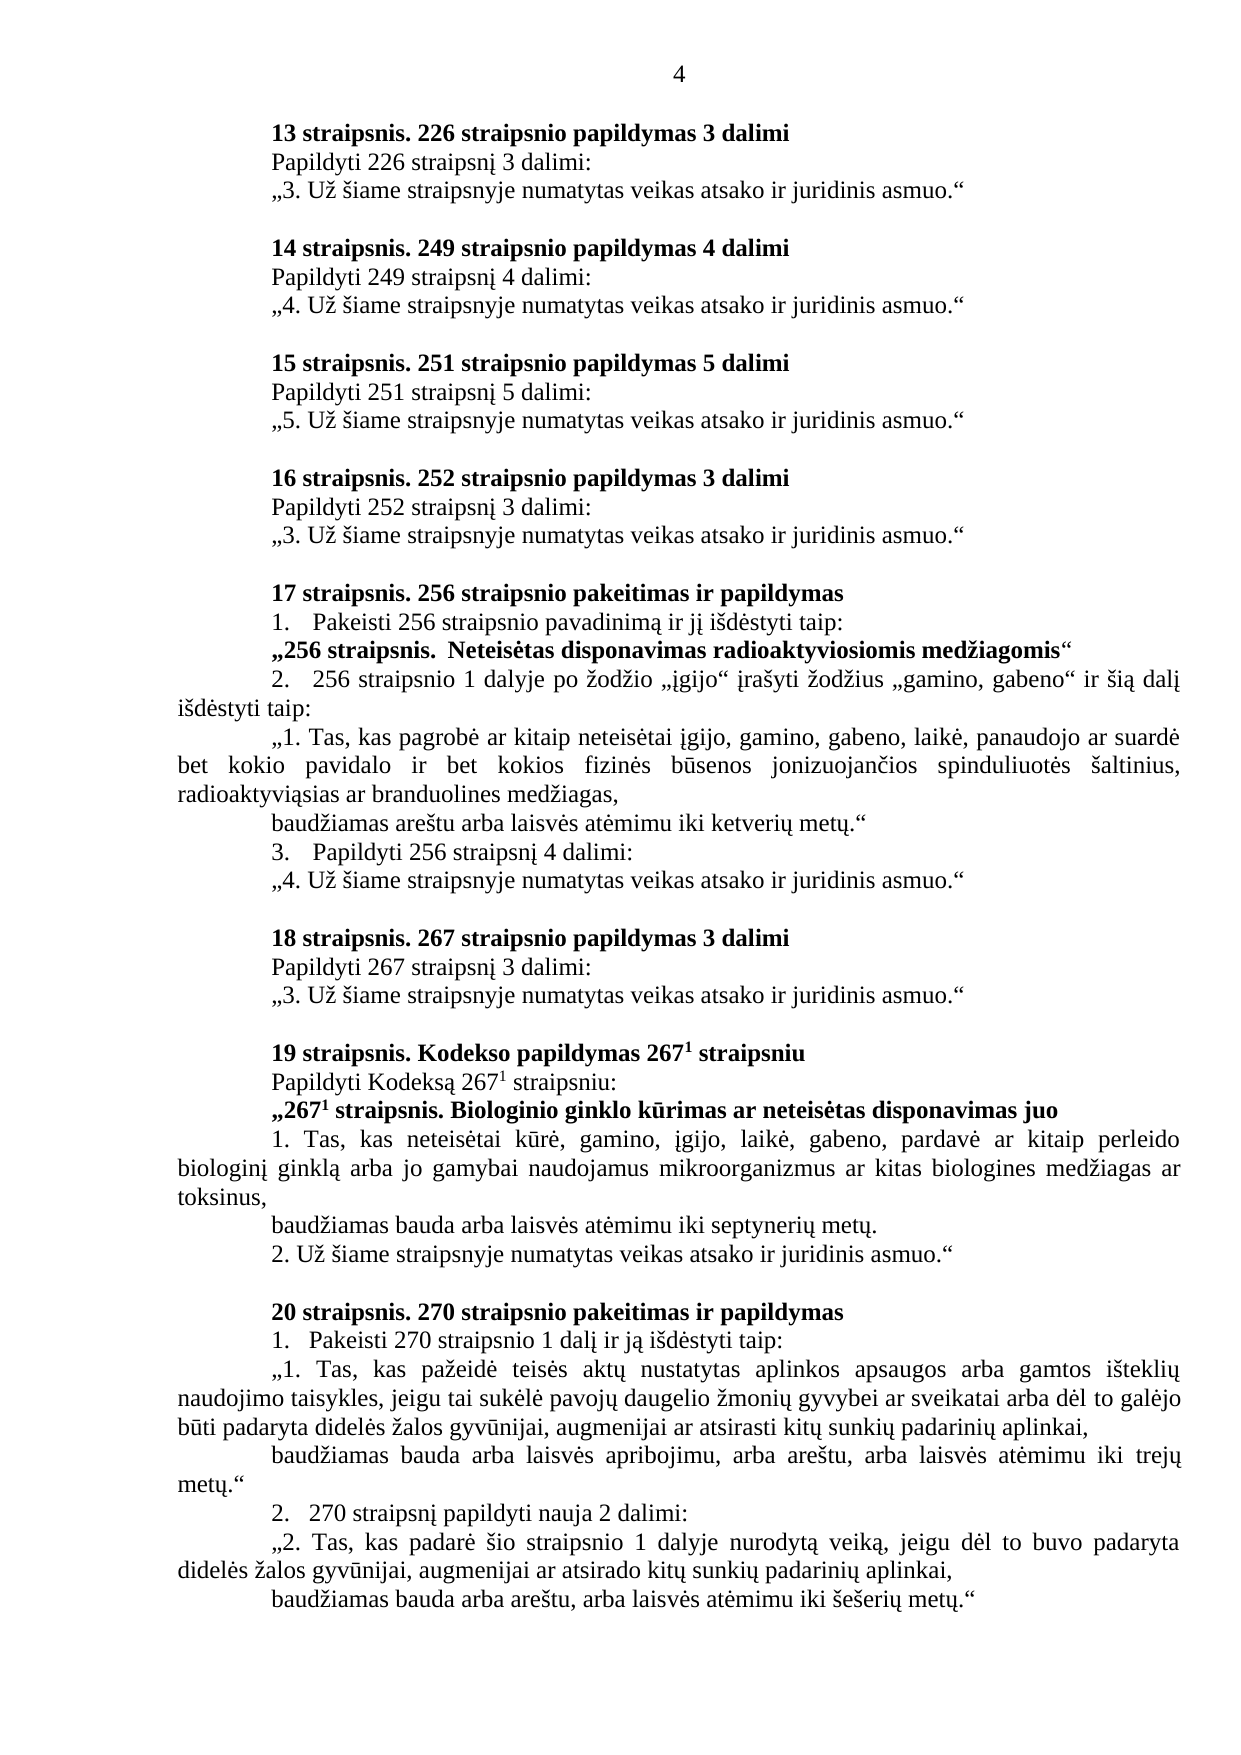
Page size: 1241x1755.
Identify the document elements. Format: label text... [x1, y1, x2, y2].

text Papildyti 252 straipsnį 3 dalimi: [177, 492, 1181, 521]
text Papildyti 249 straipsnį 4 dalimi: [177, 262, 1181, 291]
text „2671 straipsnis. Biologinio ginklo kūrimas ar neteisėtas disponavimas juo [177, 1096, 1181, 1124]
text „5. Už šiame straipsnyje numatytas veikas atsako ir juridinis asmuo.“ [177, 406, 1181, 434]
text „4. Už šiame straipsnyje numatytas veikas atsako ir juridinis asmuo.“ [177, 866, 1181, 894]
text baudžiamas bauda arba laisvės atėmimu iki septynerių metų. [177, 1211, 1181, 1239]
text 2. Už šiame straipsnyje numatytas veikas atsako ir juridinis asmuo.“ [177, 1239, 1181, 1268]
text 15 straipsnis. 251 straipsnio papildymas 5 dalimi [177, 348, 1181, 377]
text „2. Tas, kas padarė šio straipsnio 1 dalyje nurodytą veiką, jeigu dėl to buvo padaryta didelės žalos gyvūnijai, augmenijai ar atsirado kitų sunkių padarinių aplinkai, [177, 1527, 1181, 1584]
text 1. Pakeisti 270 straipsnio 1 dalį ir ją išdėstyti taip: [271, 1326, 1181, 1354]
text 14 straipsnis. 249 straipsnio papildymas 4 dalimi [177, 233, 1181, 262]
text Papildyti 251 straipsnį 5 dalimi: [177, 377, 1181, 406]
text „1. Tas, kas pagrobė ar kitaip neteisėtai įgijo, gamino, gabeno, laikė, panaudojo ar suardė bet kokio pavidalo ir bet kokios fizinės būsenos jonizuojančios spinduliuotės šaltinius, radioaktyviąsias ar branduolines medžiagas, [177, 722, 1181, 808]
text 17 straipsnis. 256 straipsnio pakeitimas ir papildymas [177, 578, 1181, 607]
text „256 straipsnis. Neteisėtas disponavimas radioaktyviosiomis medžiagomis“ [271, 636, 1181, 664]
text 1. Pakeisti 256 straipsnio pavadinimą ir jį išdėstyti taip: [177, 607, 1181, 636]
text 16 straipsnis. 252 straipsnio papildymas 3 dalimi [177, 463, 1181, 492]
text „4. Už šiame straipsnyje numatytas veikas atsako ir juridinis asmuo.“ [177, 291, 1181, 319]
text baudžiamas bauda arba areštu, arba laisvės atėmimu iki šešerių metų.“ [177, 1584, 1181, 1613]
text 20 straipsnis. 270 straipsnio pakeitimas ir papildymas [177, 1297, 1181, 1326]
text „3. Už šiame straipsnyje numatytas veikas atsako ir juridinis asmuo.“ [177, 176, 1181, 204]
text 18 straipsnis. 267 straipsnio papildymas 3 dalimi [177, 923, 1181, 952]
text baudžiamas bauda arba laisvės apribojimu, arba areštu, arba laisvės atėmimu iki trejų metų.“ [177, 1441, 1181, 1498]
text 2. 270 straipsnį papildyti nauja 2 dalimi: [271, 1498, 1181, 1527]
text 3. Papildyti 256 straipsnį 4 dalimi: [177, 837, 1181, 866]
text Papildyti Kodeksą 2671 straipsniu: [177, 1067, 1181, 1096]
text 1. Tas, kas neteisėtai kūrė, gamino, įgijo, laikė, gabeno, pardavė ar kitaip perleido biologinį ginklą arba jo gamybai naudojamus mikroorganizmus ar kitas biologines medžiagas ar toksinus, [177, 1124, 1181, 1211]
text Papildyti 267 straipsnį 3 dalimi: [177, 952, 1181, 981]
text 2. 256 straipsnio 1 dalyje po žodžio „įgijo“ įrašyti žodžius „gamino, gabeno“ ir šią dalį išdėstyti taip: [177, 664, 1181, 722]
text „3. Už šiame straipsnyje numatytas veikas atsako ir juridinis asmuo.“ [177, 521, 1181, 549]
text 19 straipsnis. Kodekso papildymas 2671 straipsniu [177, 1038, 1181, 1067]
text „3. Už šiame straipsnyje numatytas veikas atsako ir juridinis asmuo.“ [177, 981, 1181, 1009]
text 13 straipsnis. 226 straipsnio papildymas 3 dalimi [177, 118, 1181, 147]
text baudžiamas areštu arba laisvės atėmimu iki ketverių metų.“ [177, 808, 1181, 837]
text „1. Tas, kas pažeidė teisės aktų nustatytas aplinkos apsaugos arba gamtos išteklių naudojimo taisykles, jeigu tai sukėlė pavojų daugelio žmonių gyvybei ar sveikatai arba dėl to galėjo būti padaryta didelės žalos gyvūnijai, augmenijai ar atsirasti kitų sunkių padarinių aplinkai, [177, 1354, 1181, 1441]
text Papildyti 226 straipsnį 3 dalimi: [177, 147, 1181, 176]
